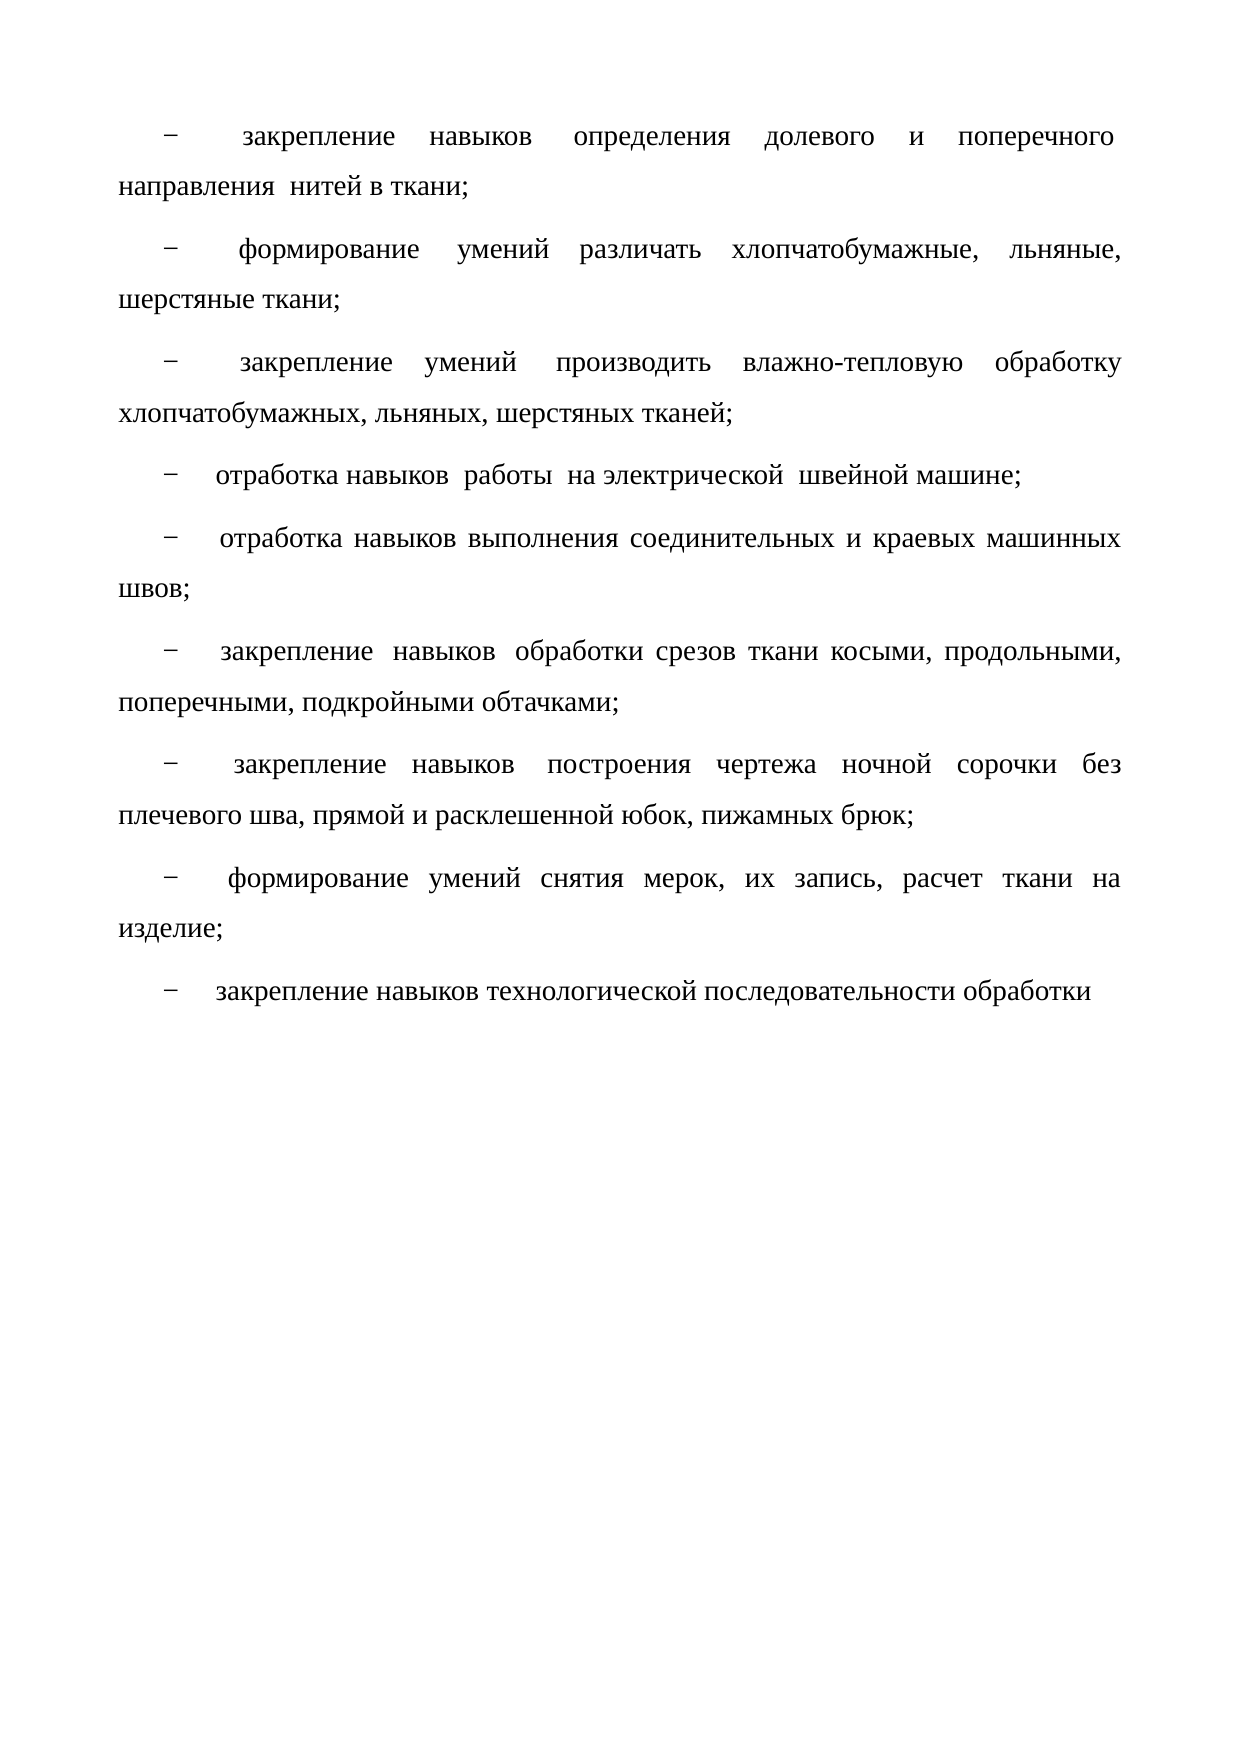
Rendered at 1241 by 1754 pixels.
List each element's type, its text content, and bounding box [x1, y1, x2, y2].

text − отработка навыков выполнения соединительных и краевых машинных швов; [118, 520, 1122, 604]
text − закрепление навыков построения чертежа ночной сорочки без плечевого шва, прямой и расклешенной юбок, пижамных брюк; [118, 747, 1122, 830]
text − закрепление навыков технологической последовательности обработки [118, 973, 1122, 1006]
text − отработка навыков работы на электрической швейной машине; [118, 457, 1122, 491]
text − закрепление навыков определения долевого и поперечного направления нитей в ткани; [118, 118, 1122, 202]
text − формирование умений различать хлопчатобумажные, льняные, шерстяные ткани; [118, 231, 1122, 315]
text − формирование умений снятия мерок, их запись, расчет ткани на изделие; [118, 860, 1122, 943]
text − закрепление навыков обработки срезов ткани косыми, продольными, поперечными, подкройными обтачками; [118, 633, 1122, 717]
text − закрепление умений производить влажно-тепловую обработку хлопчатобумажных, льняных, шерстяных тканей; [118, 344, 1122, 428]
